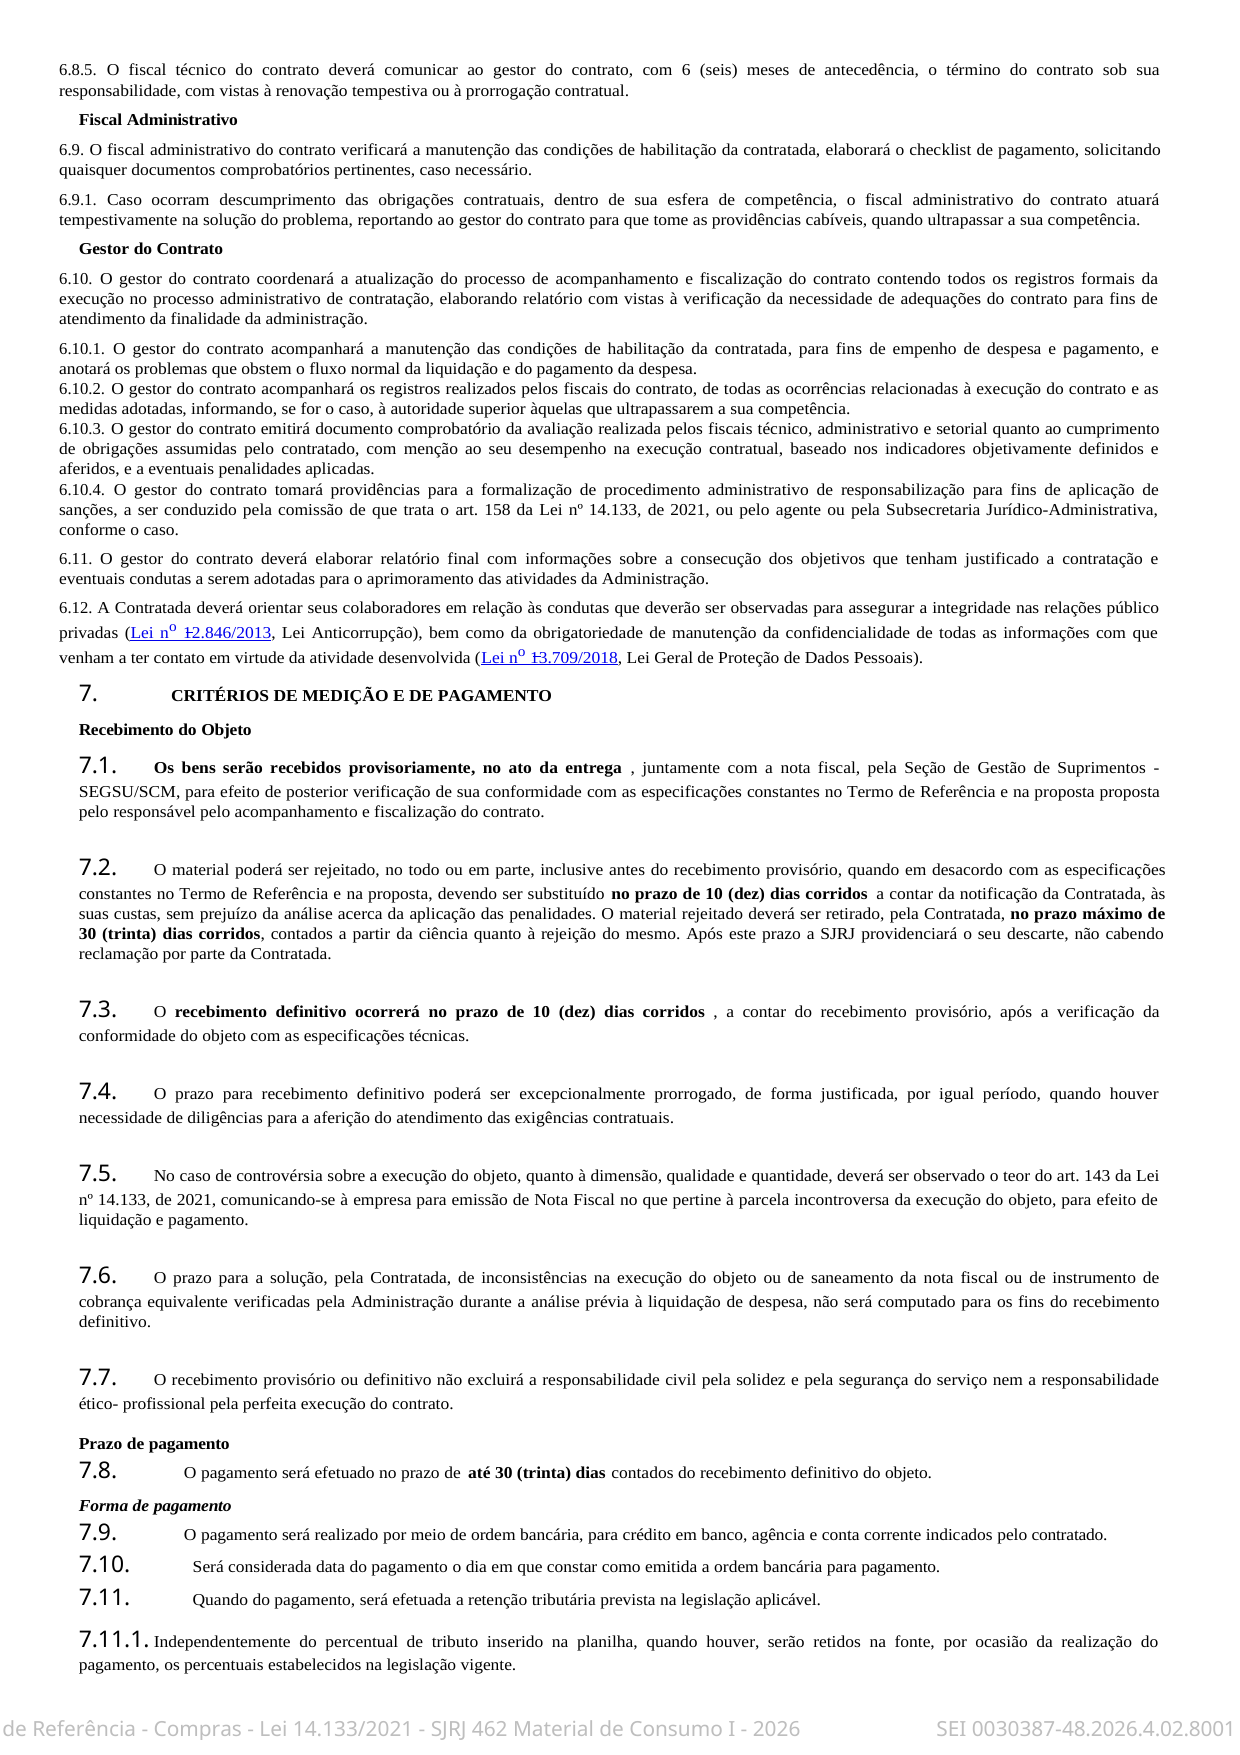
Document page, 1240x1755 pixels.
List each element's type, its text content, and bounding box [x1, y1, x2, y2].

list O pagamento será efetuado no prazo de até 30 (trinta) dias contados do recebimento definitivo do objeto. [78, 1454, 1181, 1485]
text Forma de pagamento [78, 1496, 1181, 1515]
list O gestor do contrato emitirá documento comprobatório da avaliação realizada pelos fiscais técnico, administrativo e setorial quanto ao cumprimento de obrigações assumidas pelo contratado, com menção ao seu desempenho na execução contratual, baseado nos indicadores objetivamente definidos e aferidos, e a eventuais penalidades aplicadas. [59, 419, 1161, 478]
text Gestor do Contrato [78, 239, 1181, 258]
list O recebimento provisório ou definitivo não excluirá a responsabilidade civil pela solidez e pela segurança do serviço nem a responsabilidade ético- profissional pela perfeita execução do contrato. [78, 1361, 1160, 1413]
text Prazo de pagamento [78, 1434, 1181, 1453]
list O fiscal técnico do contrato deverá comunicar ao gestor do contrato, com 6 (seis) meses de antecedência, o término do contrato sob sua responsabilidade, com vistas à renovação tempestiva ou à prorrogação contratual. [59, 60, 1161, 99]
list Independentemente do percentual de tributo inserido na planilha, quando houver, serão retidos na fonte, por ocasião da realização do pagamento, os percentuais estabelecidos na legislação vigente. [78, 1623, 1159, 1674]
list O gestor do contrato acompanhará a manutenção das condições de habilitação da contratada, para fins de empenho de despesa e pagamento, e anotará os problemas que obstem o fluxo normal da liquidação e do pagamento da despesa. [59, 338, 1160, 378]
list O material poderá ser rejeitado, no todo ou em parte, inclusive antes do recebimento provisório, quando em desacordo com as especificações constantes no Termo de Referência e na proposta, devendo ser substituído no prazo de 10 (dez) dias corridos a contar da notificação da Contratada, às suas custas, sem prejuízo da análise acerca da aplicação das penalidades. O material rejeitado deverá ser retirado, pela Contratada, no prazo máximo de 30 (trinta) dias corridos, contados a partir da ciência quanto à rejeição do mesmo. Após este prazo a SJRJ providenciará o seu descarte, não cabendo reclamação por parte da Contratada. [78, 851, 1166, 963]
list Caso ocorram descumprimento das obrigações contratuais, dentro de sua esfera de competência, o fiscal administrativo do contrato atuará tempestivamente na solução do problema, reportando ao gestor do contrato para que tome as providências cabíveis, quando ultrapassar a sua competência. [59, 189, 1161, 229]
list A Contratada deverá orientar seus colaboradores em relação às condutas que deverão ser observadas para assegurar a integridade nas relações público privadas (Lei no 12.846/2013, Lei Anticorrupção), bem como da obrigatoriedade de manutenção da confidencialidade de todas as informações com que venham a ter contato em virtude da atividade desenvolvida (Lei no 13.709/2018, Lei Geral de Proteção de Dados Pessoais). [59, 598, 1160, 667]
list O gestor do contrato tomará providências para a formalização de procedimento administrativo de responsabilização para fins de aplicação de sanções, a ser conduzido pela comissão de que trata o art. 158 da Lei nº 14.133, de 2021, ou pelo agente ou pela Subsecretaria Jurídico-Administrativa, conforme o caso. [59, 479, 1161, 539]
list O gestor do contrato acompanhará os registros realizados pelos fiscais do contrato, de todas as ocorrências relacionadas à execução do contrato e as medidas adotadas, informando, se for o caso, à autoridade superior àquelas que ultrapassarem a sua competência. [59, 379, 1160, 418]
text Recebimento do Objeto [78, 719, 1181, 738]
list CRITÉRIOS DE MEDIÇÃO E DE PAGAMENTO [78, 677, 1181, 709]
list O prazo para a solução, pela Contratada, de inconsistências na execução do objeto ou de saneamento da nota fiscal ou de instrumento de cobrança equivalente verificadas pela Administração durante a análise prévia à liquidação de despesa, não será computado para os fins do recebimento definitivo. [78, 1259, 1161, 1331]
list No caso de controvérsia sobre a execução do objeto, quanto à dimensão, qualidade e quantidade, deverá ser observado o teor do art. 143 da Lei nº 14.133, de 2021, comunicando-se à empresa para emissão de Nota Fiscal no que pertine à parcela incontroversa da execução do objeto, para efeito de liquidação e pagamento. [78, 1157, 1161, 1229]
list O pagamento será realizado por meio de ordem bancária, para crédito em banco, agência e conta corrente indicados pelo contratado. [78, 1516, 1181, 1547]
list Os bens serão recebidos provisoriamente, no ato da entrega , juntamente com a nota fiscal, pela Seção de Gestão de Suprimentos - SEGSU/SCM, para efeito de posterior verificação de sua conformidade com as especificações constantes no Termo de Referência e na proposta proposta pelo responsável pelo acompanhamento e fiscalização do contrato. [78, 749, 1160, 821]
list O gestor do contrato deverá elaborar relatório final com informações sobre a consecução dos objetivos que tenham justificado a contratação e eventuais condutas a serem adotadas para o aprimoramento das atividades da Administração. [59, 548, 1159, 588]
list Será considerada data do pagamento o dia em que constar como emitida a ordem bancária para pagamento. [78, 1548, 1181, 1580]
list Quando do pagamento, será efetuada a retenção tributária prevista na legislação aplicável. [78, 1581, 1181, 1612]
list O prazo para recebimento definitivo poderá ser excepcionalmente prorrogado, de forma justificada, por igual período, quando houver necessidade de diligências para a aferição do atendimento das exigências contratuais. [78, 1075, 1161, 1127]
list O gestor do contrato coordenará a atualização do processo de acompanhamento e fiscalização do contrato contendo todos os registros formais da execução no processo administrativo de contratação, elaborando relatório com vistas à verificação da necessidade de adequações do contrato para fins de atendimento da finalidade da administração. [59, 269, 1160, 328]
text Fiscal Administrativo [78, 110, 1181, 129]
list O recebimento definitivo ocorrerá no prazo de 10 (dez) dias corridos , a contar do recebimento provisório, após a verificação da conformidade do objeto com as especificações técnicas. [78, 993, 1161, 1045]
list O fiscal administrativo do contrato verificará a manutenção das condições de habilitação da contratada, elaborará o checklist de pagamento, solicitando quaisquer documentos comprobatórios pertinentes, caso necessário. [59, 140, 1161, 179]
